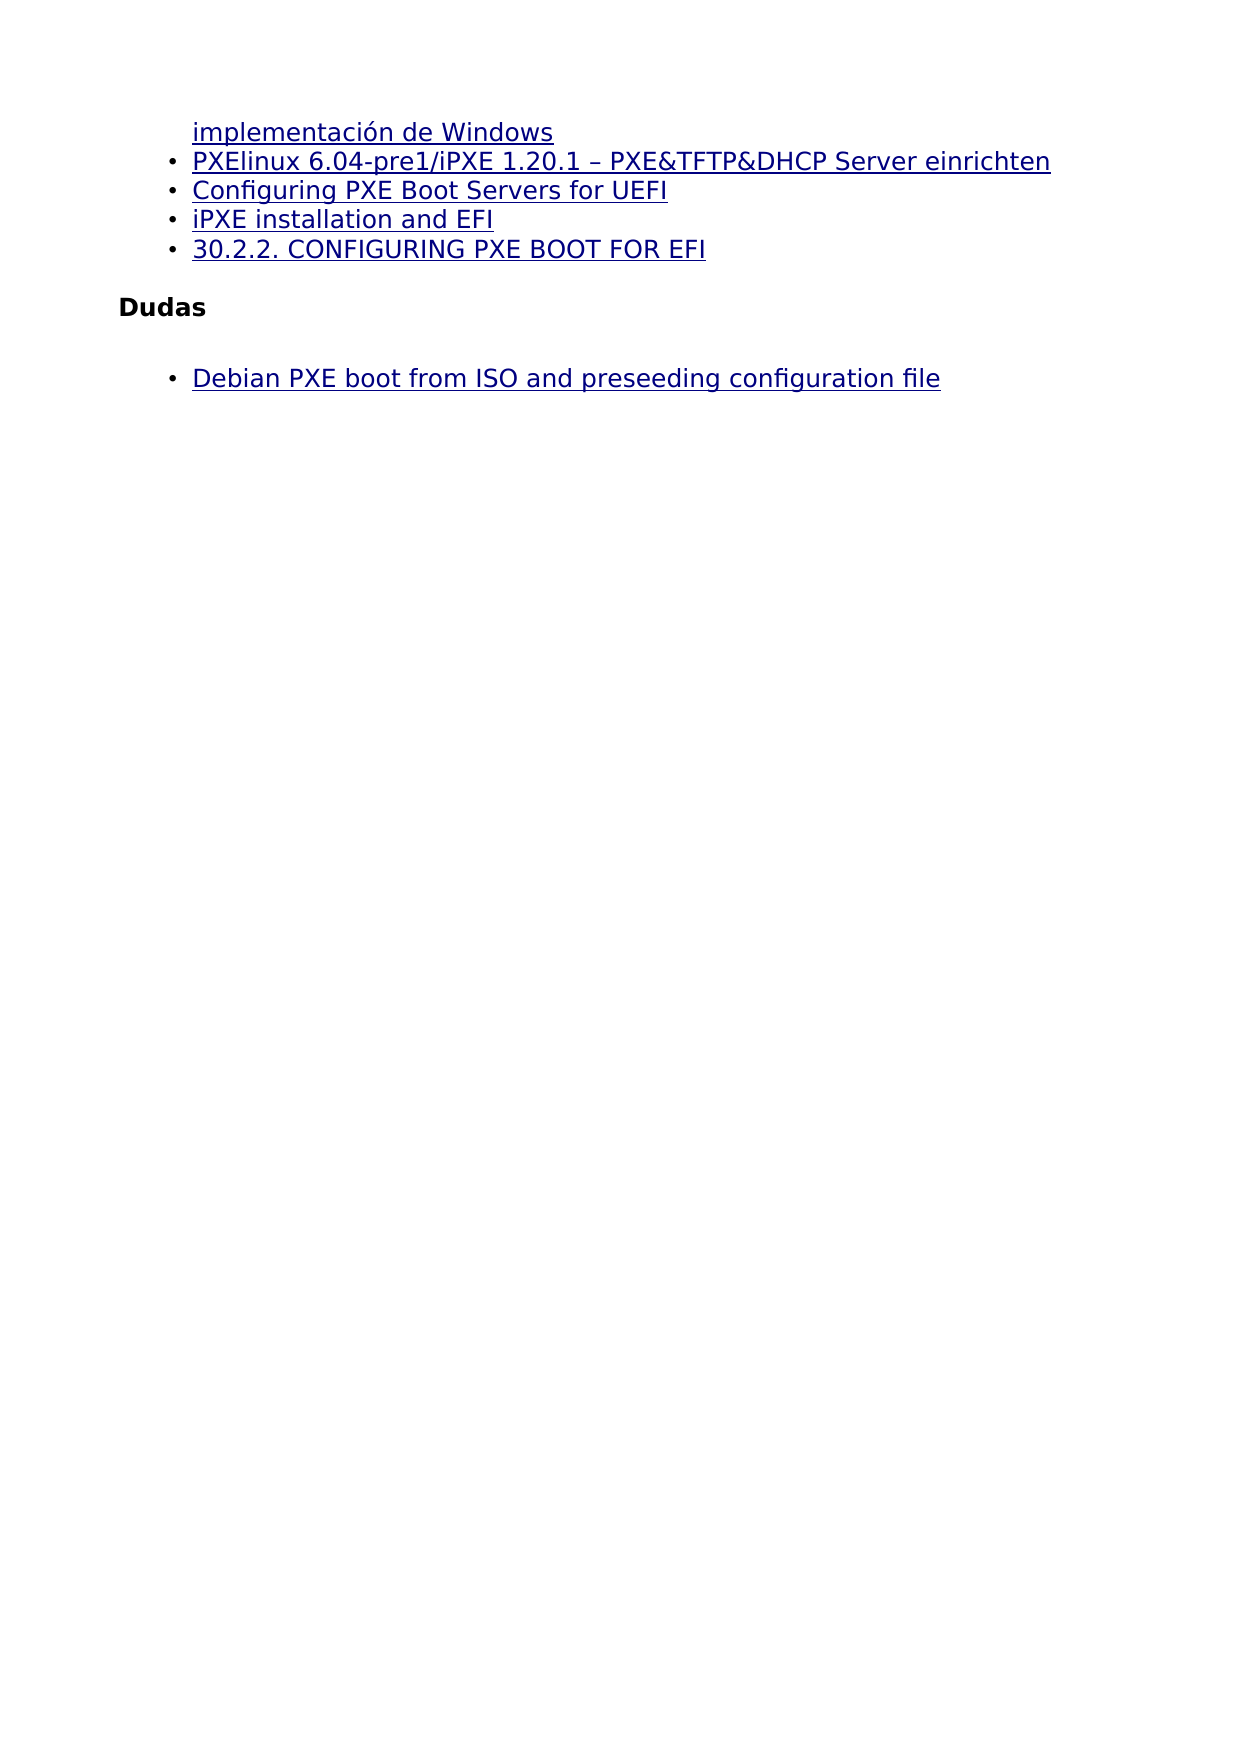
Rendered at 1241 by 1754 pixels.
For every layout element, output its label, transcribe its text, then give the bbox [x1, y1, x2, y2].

list PXElinux 6.04-pre1/iPXE 1.20.1 – PXE&TFTP&DHCP Server einrichten [177, 147, 1122, 176]
list iPXE installation and EFI [177, 206, 1122, 235]
list implementación de Windows [177, 118, 1122, 147]
list 30.2.2. CONFIGURING PXE BOOT FOR EFI [177, 235, 1122, 264]
list Configuring PXE Boot Servers for UEFI [177, 176, 1122, 206]
text Dudas [118, 293, 1122, 323]
list Debian PXE boot from ISO and preseeding configuration file [177, 364, 1122, 394]
